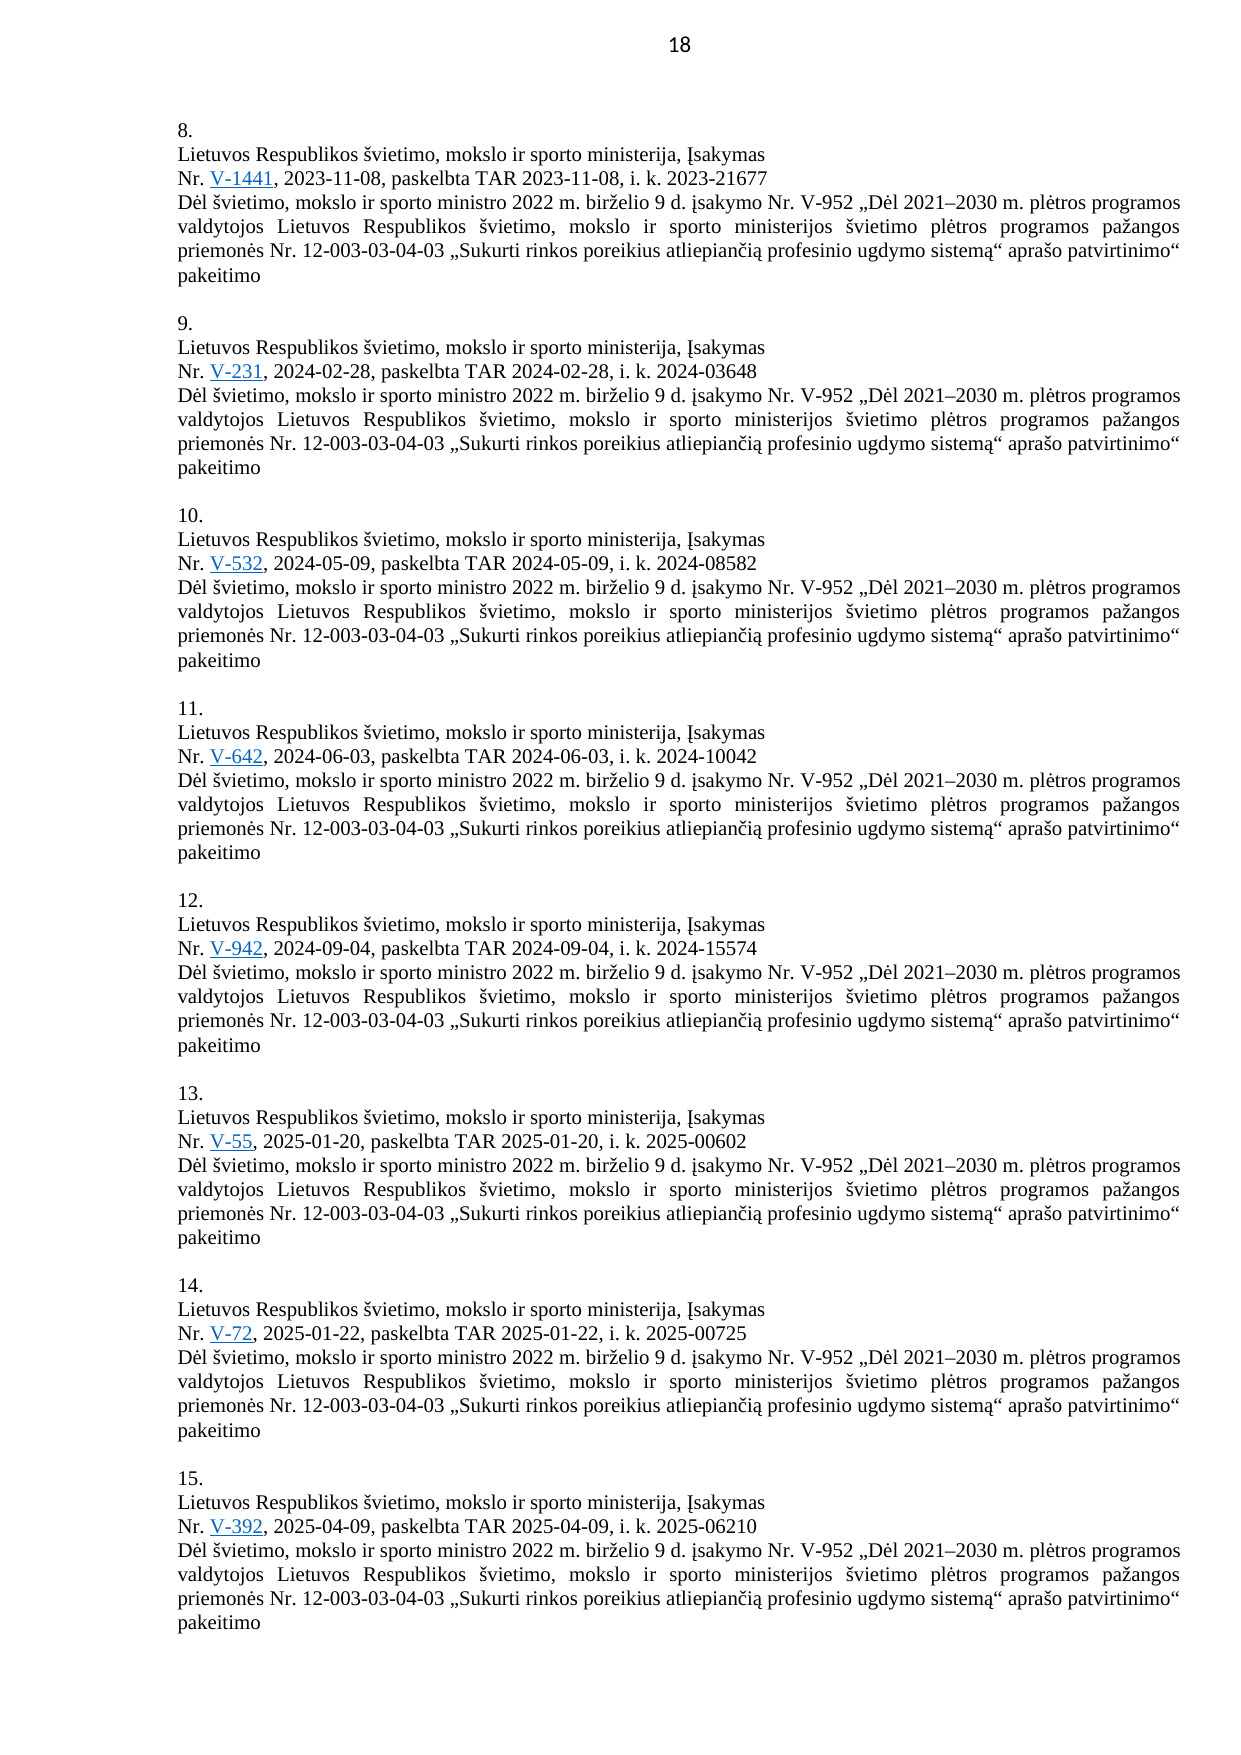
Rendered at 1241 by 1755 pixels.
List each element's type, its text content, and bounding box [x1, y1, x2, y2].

text 11. [177, 696, 1181, 720]
text Dėl švietimo, mokslo ir sporto ministro 2022 m. birželio 9 d. įsakymo Nr. V-952 „Dėl 2021–2030 m. plėtros programos valdytojos Lietuvos Respublikos švietimo, mokslo ir sporto ministerijos švietimo plėtros programos pažangos priemonės Nr. 12-003-03-04-03 „Sukurti rinkos poreikius atliepiančią profesinio ugdymo sistemą“ aprašo patvirtinimo“ pakeitimo [177, 1345, 1181, 1442]
text Nr. V-942, 2024-09-04, paskelbta TAR 2024-09-04, i. k. 2024-15574 [177, 936, 1181, 960]
text Dėl švietimo, mokslo ir sporto ministro 2022 m. birželio 9 d. įsakymo Nr. V-952 „Dėl 2021–2030 m. plėtros programos valdytojos Lietuvos Respublikos švietimo, mokslo ir sporto ministerijos švietimo plėtros programos pažangos priemonės Nr. 12-003-03-04-03 „Sukurti rinkos poreikius atliepiančią profesinio ugdymo sistemą“ aprašo patvirtinimo“ pakeitimo [177, 383, 1181, 479]
text Lietuvos Respublikos švietimo, mokslo ir sporto ministerija, Įsakymas [177, 912, 1181, 936]
text 9. [177, 311, 1181, 335]
text Dėl švietimo, mokslo ir sporto ministro 2022 m. birželio 9 d. įsakymo Nr. V-952 „Dėl 2021–2030 m. plėtros programos valdytojos Lietuvos Respublikos švietimo, mokslo ir sporto ministerijos švietimo plėtros programos pažangos priemonės Nr. 12-003-03-04-03 „Sukurti rinkos poreikius atliepiančią profesinio ugdymo sistemą“ aprašo patvirtinimo“ pakeitimo [177, 960, 1181, 1057]
text Nr. V-392, 2025-04-09, paskelbta TAR 2025-04-09, i. k. 2025-06210 [177, 1514, 1181, 1538]
text Dėl švietimo, mokslo ir sporto ministro 2022 m. birželio 9 d. įsakymo Nr. V-952 „Dėl 2021–2030 m. plėtros programos valdytojos Lietuvos Respublikos švietimo, mokslo ir sporto ministerijos švietimo plėtros programos pažangos priemonės Nr. 12-003-03-04-03 „Sukurti rinkos poreikius atliepiančią profesinio ugdymo sistemą“ aprašo patvirtinimo“ pakeitimo [177, 1538, 1181, 1634]
text Nr. V-1441, 2023-11-08, paskelbta TAR 2023-11-08, i. k. 2023-21677 [177, 166, 1181, 190]
text Lietuvos Respublikos švietimo, mokslo ir sporto ministerija, Įsakymas [177, 720, 1181, 744]
text Dėl švietimo, mokslo ir sporto ministro 2022 m. birželio 9 d. įsakymo Nr. V-952 „Dėl 2021–2030 m. plėtros programos valdytojos Lietuvos Respublikos švietimo, mokslo ir sporto ministerijos švietimo plėtros programos pažangos priemonės Nr. 12-003-03-04-03 „Sukurti rinkos poreikius atliepiančią profesinio ugdymo sistemą“ aprašo patvirtinimo“ pakeitimo [177, 575, 1181, 672]
text Lietuvos Respublikos švietimo, mokslo ir sporto ministerija, Įsakymas [177, 1105, 1181, 1129]
text 8. [177, 118, 1181, 142]
text Nr. V-532, 2024-05-09, paskelbta TAR 2024-05-09, i. k. 2024-08582 [177, 551, 1181, 575]
text Nr. V-72, 2025-01-22, paskelbta TAR 2025-01-22, i. k. 2025-00725 [177, 1321, 1181, 1345]
text Dėl švietimo, mokslo ir sporto ministro 2022 m. birželio 9 d. įsakymo Nr. V-952 „Dėl 2021–2030 m. plėtros programos valdytojos Lietuvos Respublikos švietimo, mokslo ir sporto ministerijos švietimo plėtros programos pažangos priemonės Nr. 12-003-03-04-03 „Sukurti rinkos poreikius atliepiančią profesinio ugdymo sistemą“ aprašo patvirtinimo“ pakeitimo [177, 190, 1181, 287]
text Dėl švietimo, mokslo ir sporto ministro 2022 m. birželio 9 d. įsakymo Nr. V-952 „Dėl 2021–2030 m. plėtros programos valdytojos Lietuvos Respublikos švietimo, mokslo ir sporto ministerijos švietimo plėtros programos pažangos priemonės Nr. 12-003-03-04-03 „Sukurti rinkos poreikius atliepiančią profesinio ugdymo sistemą“ aprašo patvirtinimo“ pakeitimo [177, 768, 1181, 864]
text Nr. V-55, 2025-01-20, paskelbta TAR 2025-01-20, i. k. 2025-00602 [177, 1129, 1181, 1153]
text Dėl švietimo, mokslo ir sporto ministro 2022 m. birželio 9 d. įsakymo Nr. V-952 „Dėl 2021–2030 m. plėtros programos valdytojos Lietuvos Respublikos švietimo, mokslo ir sporto ministerijos švietimo plėtros programos pažangos priemonės Nr. 12-003-03-04-03 „Sukurti rinkos poreikius atliepiančią profesinio ugdymo sistemą“ aprašo patvirtinimo“ pakeitimo [177, 1153, 1181, 1249]
text Lietuvos Respublikos švietimo, mokslo ir sporto ministerija, Įsakymas [177, 335, 1181, 359]
text Nr. V-642, 2024-06-03, paskelbta TAR 2024-06-03, i. k. 2024-10042 [177, 744, 1181, 768]
text 10. [177, 503, 1181, 527]
text Nr. V-231, 2024-02-28, paskelbta TAR 2024-02-28, i. k. 2024-03648 [177, 359, 1181, 383]
text 15. [177, 1466, 1181, 1490]
text 13. [177, 1081, 1181, 1105]
text Lietuvos Respublikos švietimo, mokslo ir sporto ministerija, Įsakymas [177, 1297, 1181, 1321]
text Lietuvos Respublikos švietimo, mokslo ir sporto ministerija, Įsakymas [177, 527, 1181, 551]
text 14. [177, 1273, 1181, 1297]
text 12. [177, 888, 1181, 912]
text Lietuvos Respublikos švietimo, mokslo ir sporto ministerija, Įsakymas [177, 142, 1181, 166]
text Lietuvos Respublikos švietimo, mokslo ir sporto ministerija, Įsakymas [177, 1490, 1181, 1514]
